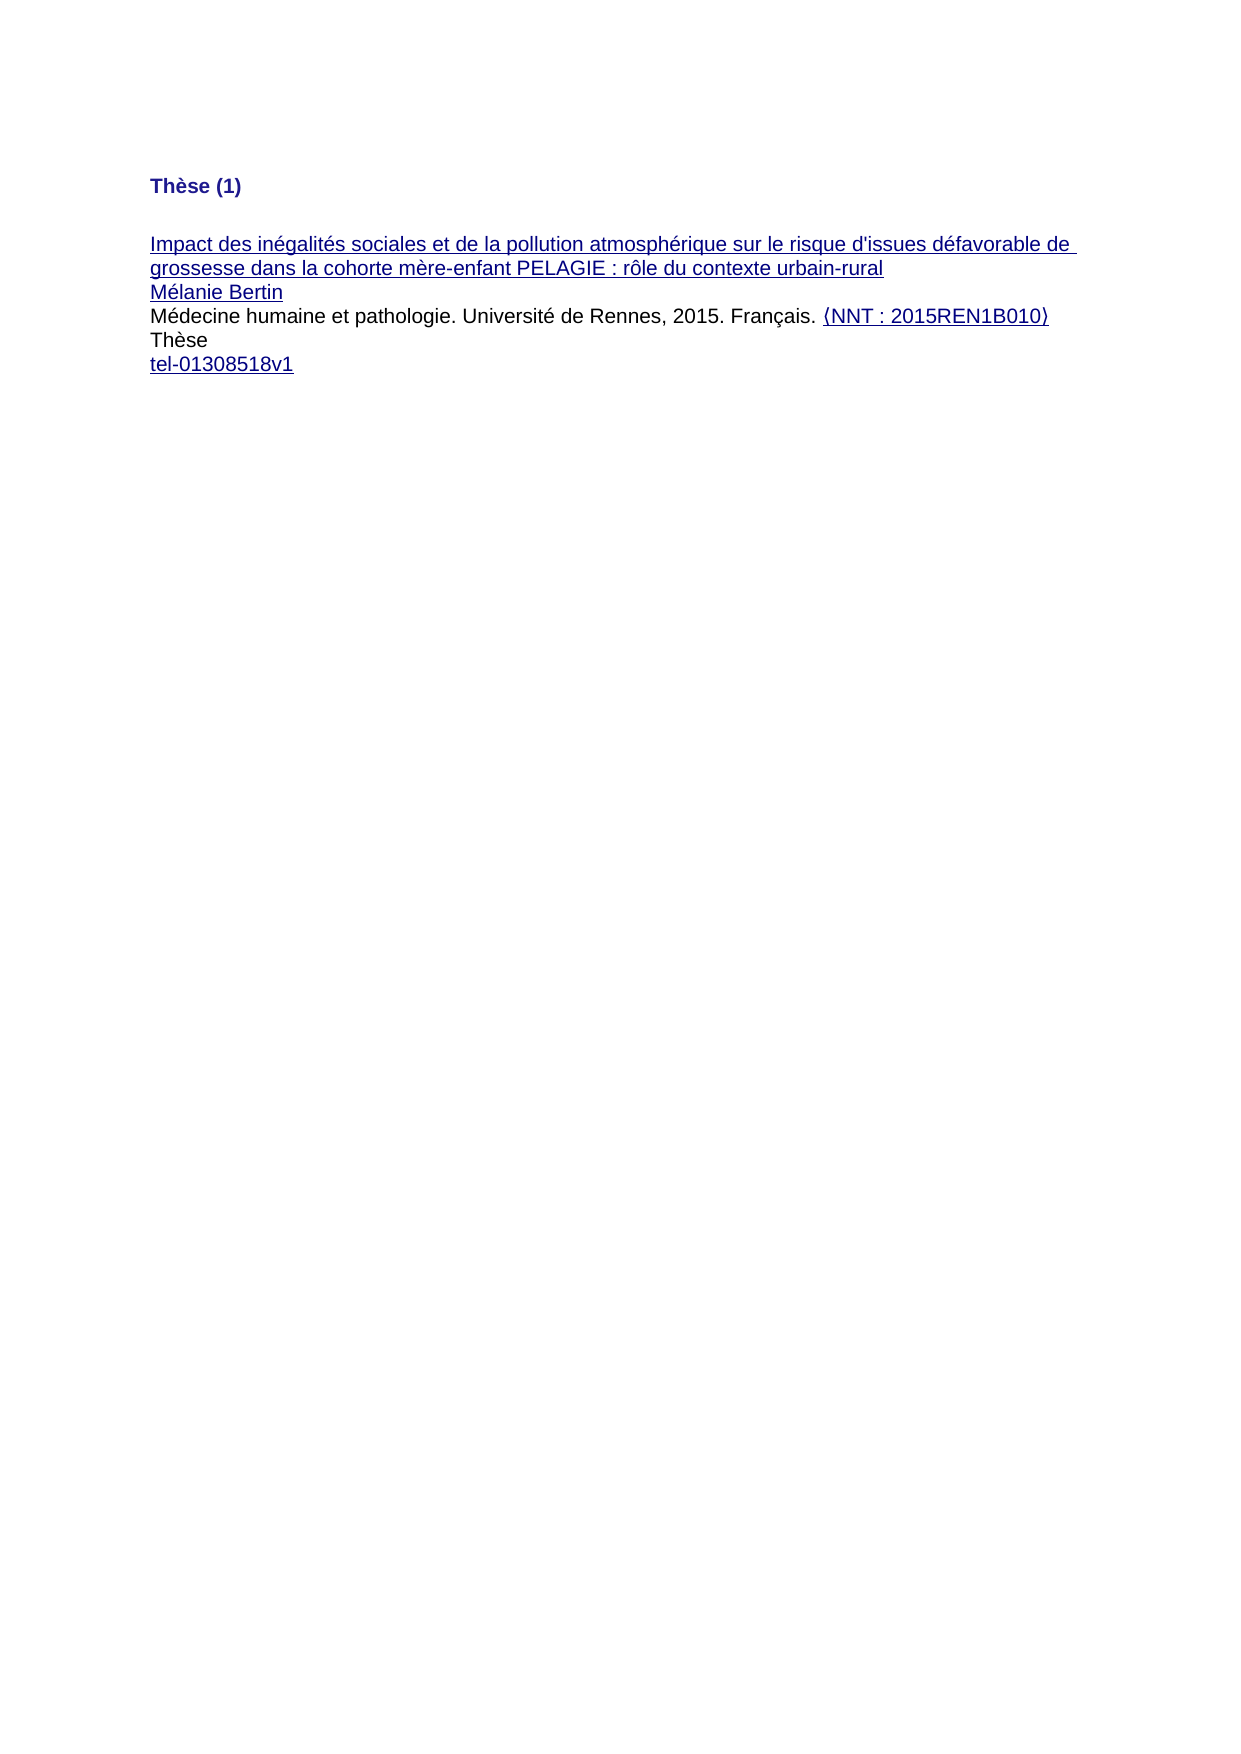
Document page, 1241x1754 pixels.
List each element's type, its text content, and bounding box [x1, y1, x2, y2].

table_header Impact des inégalités sociales et de la pollution atmosphérique sur le risque d'issues défavorable de grossesse dans la cohorte mère-enfant PELAGIE : rôle du contexte urbain-rural Mélanie Bertin Médecine humaine et pathologie. Université de Rennes, 2015. Français. ⟨NNT : 2015REN1B010⟩ Thèse tel-01308518v1 [150, 232, 1090, 376]
subtitle Thèse (1) [150, 174, 1090, 198]
